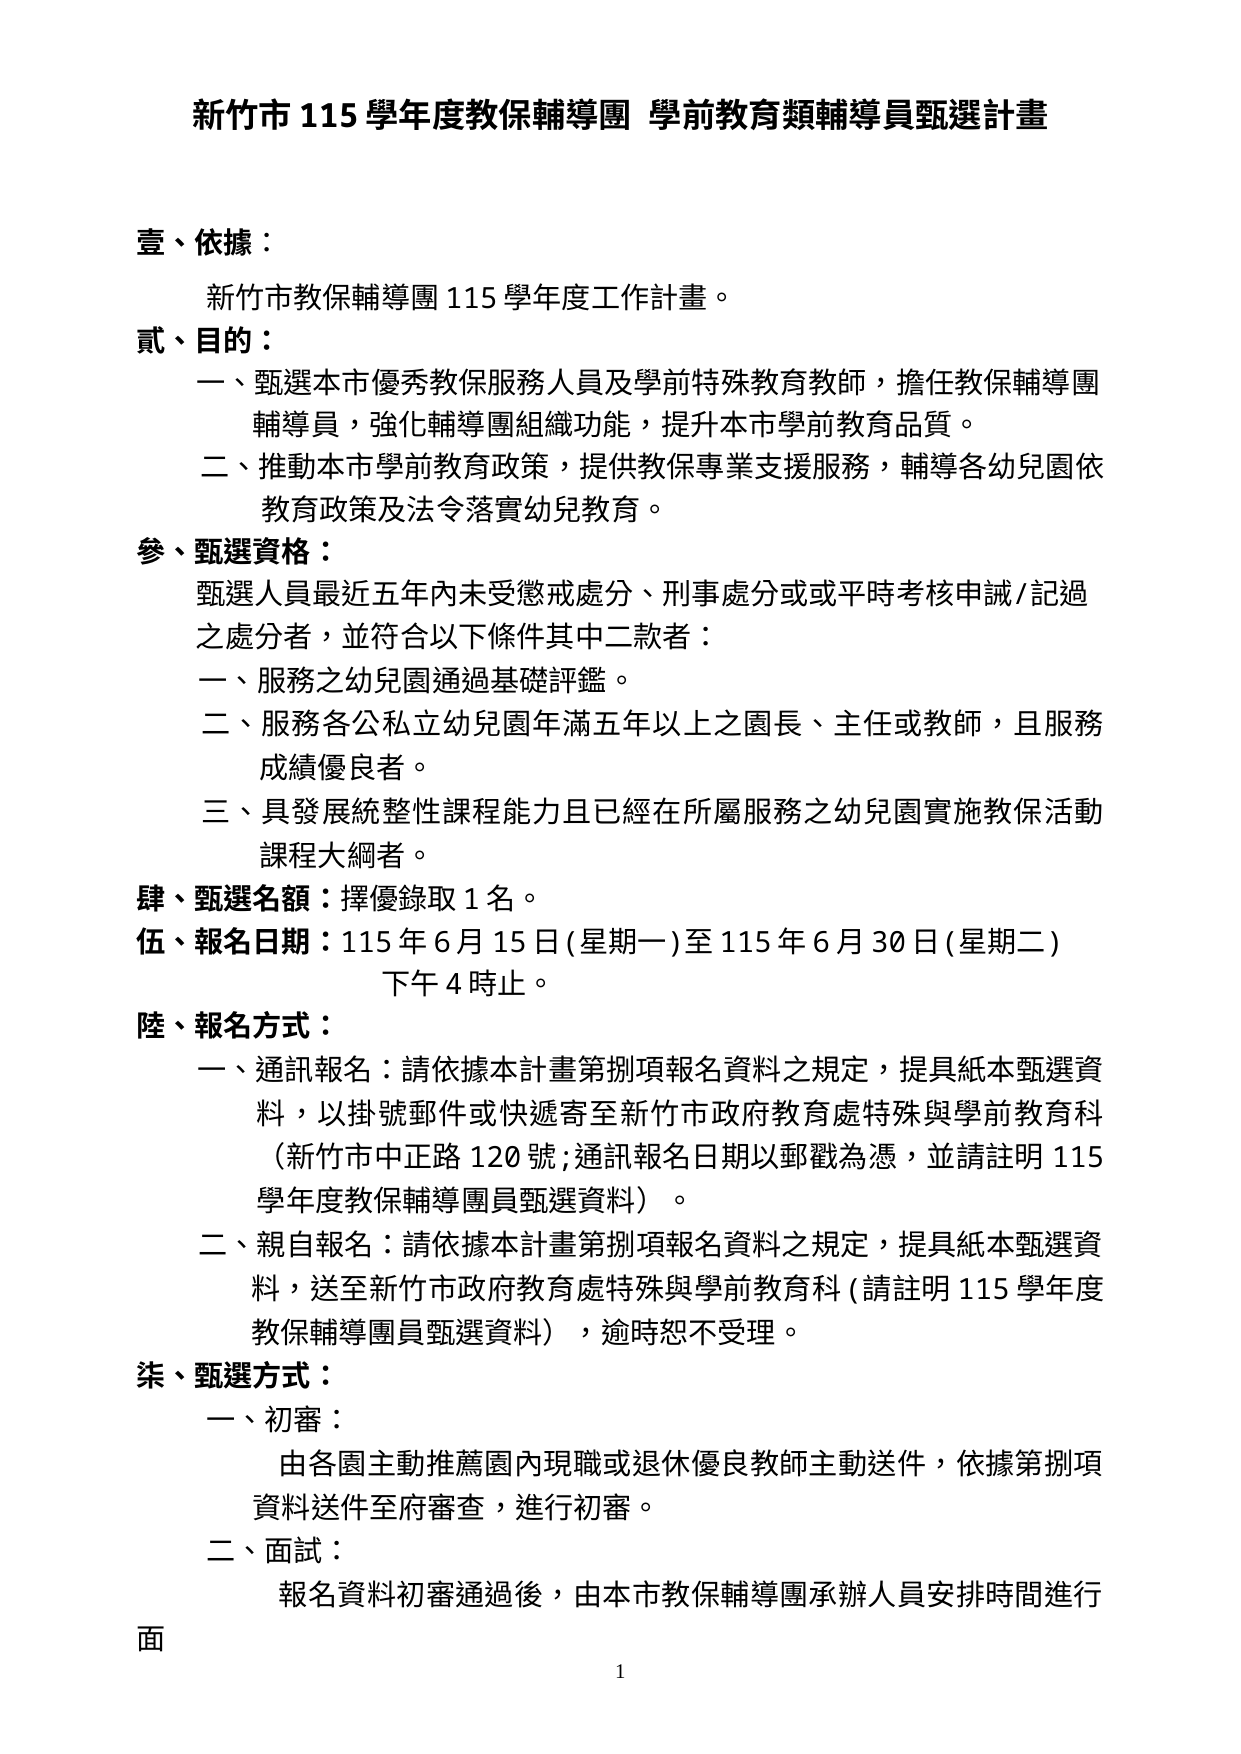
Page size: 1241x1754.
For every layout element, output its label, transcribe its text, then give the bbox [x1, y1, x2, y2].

text 伍、報名日期：115年6月15日(星期一)至115年6月30日(星期二) [136, 918, 1104, 961]
text 一、服務之幼兒園通過基礎評鑑。 [198, 656, 1104, 699]
text 一、甄選本市優秀教保服務人員及學前特殊教育教師，擔任教保輔導團輔導員，強化輔導團組織功能，提升本市學前教育品質。 [196, 359, 1104, 444]
text 一、通訊報名：請依據本計畫第捌項報名資料之規定，提具紙本甄選資料，以掛號郵件或快遞寄至新竹市政府教育處特殊與學前教育科（新竹市中正路120號;通訊報名日期以郵戳為憑，並請註明115學年度教保輔導團員甄選資料）。 [197, 1045, 1104, 1220]
text 一、初審： [136, 1395, 1104, 1439]
text 甄選人員最近五年內未受懲戒處分、刑事處分或或平時考核申誡/記過之處分者，並符合以下條件其中二款者： [196, 571, 1104, 656]
text 二、親自報名：請依據本計畫第捌項報名資料之規定，提具紙本甄選資料，送至新竹市政府教育處特殊與學前教育科(請註明115學年度教保輔導團員甄選資料），逾時恕不受理。 [198, 1220, 1104, 1351]
text 陸、報名方式： [136, 1003, 1104, 1045]
text 貳、目的： [136, 317, 1104, 359]
text 二、服務各公私立幼兒園年滿五年以上之園長、主任或教師，且服務成績優良者。 [201, 699, 1104, 787]
text 新竹市115學年度教保輔導團 學前教育類輔導員甄選計畫 [136, 89, 1104, 137]
text 由各園主動推薦園內現職或退休優良教師主動送件，依據第捌項資料送件至府審查，進行初審。 [136, 1439, 1104, 1526]
text 壹、依據： [136, 220, 1104, 262]
text 參、甄選資格： [136, 529, 1104, 571]
text 柒、甄選方式： [136, 1351, 1104, 1395]
text 二、面試： [136, 1526, 1104, 1570]
text 三、具發展統整性課程能力且已經在所屬服務之幼兒園實施教保活動課程大綱者。 [201, 787, 1104, 874]
text 新竹市教保輔導團115學年度工作計畫。 [136, 275, 1104, 317]
text 二、推動本市學前教育政策，提供教保專業支援服務，輔導各幼兒園依教育政策及法令落實幼兒教育。 [200, 444, 1104, 529]
text 報名資料初審通過後，由本市教保輔導團承辦人員安排時間進行面 [136, 1570, 1104, 1658]
text 下午4時止。 [136, 961, 1104, 1003]
text 肆、甄選名額：擇優錄取1名。 [136, 874, 1104, 918]
